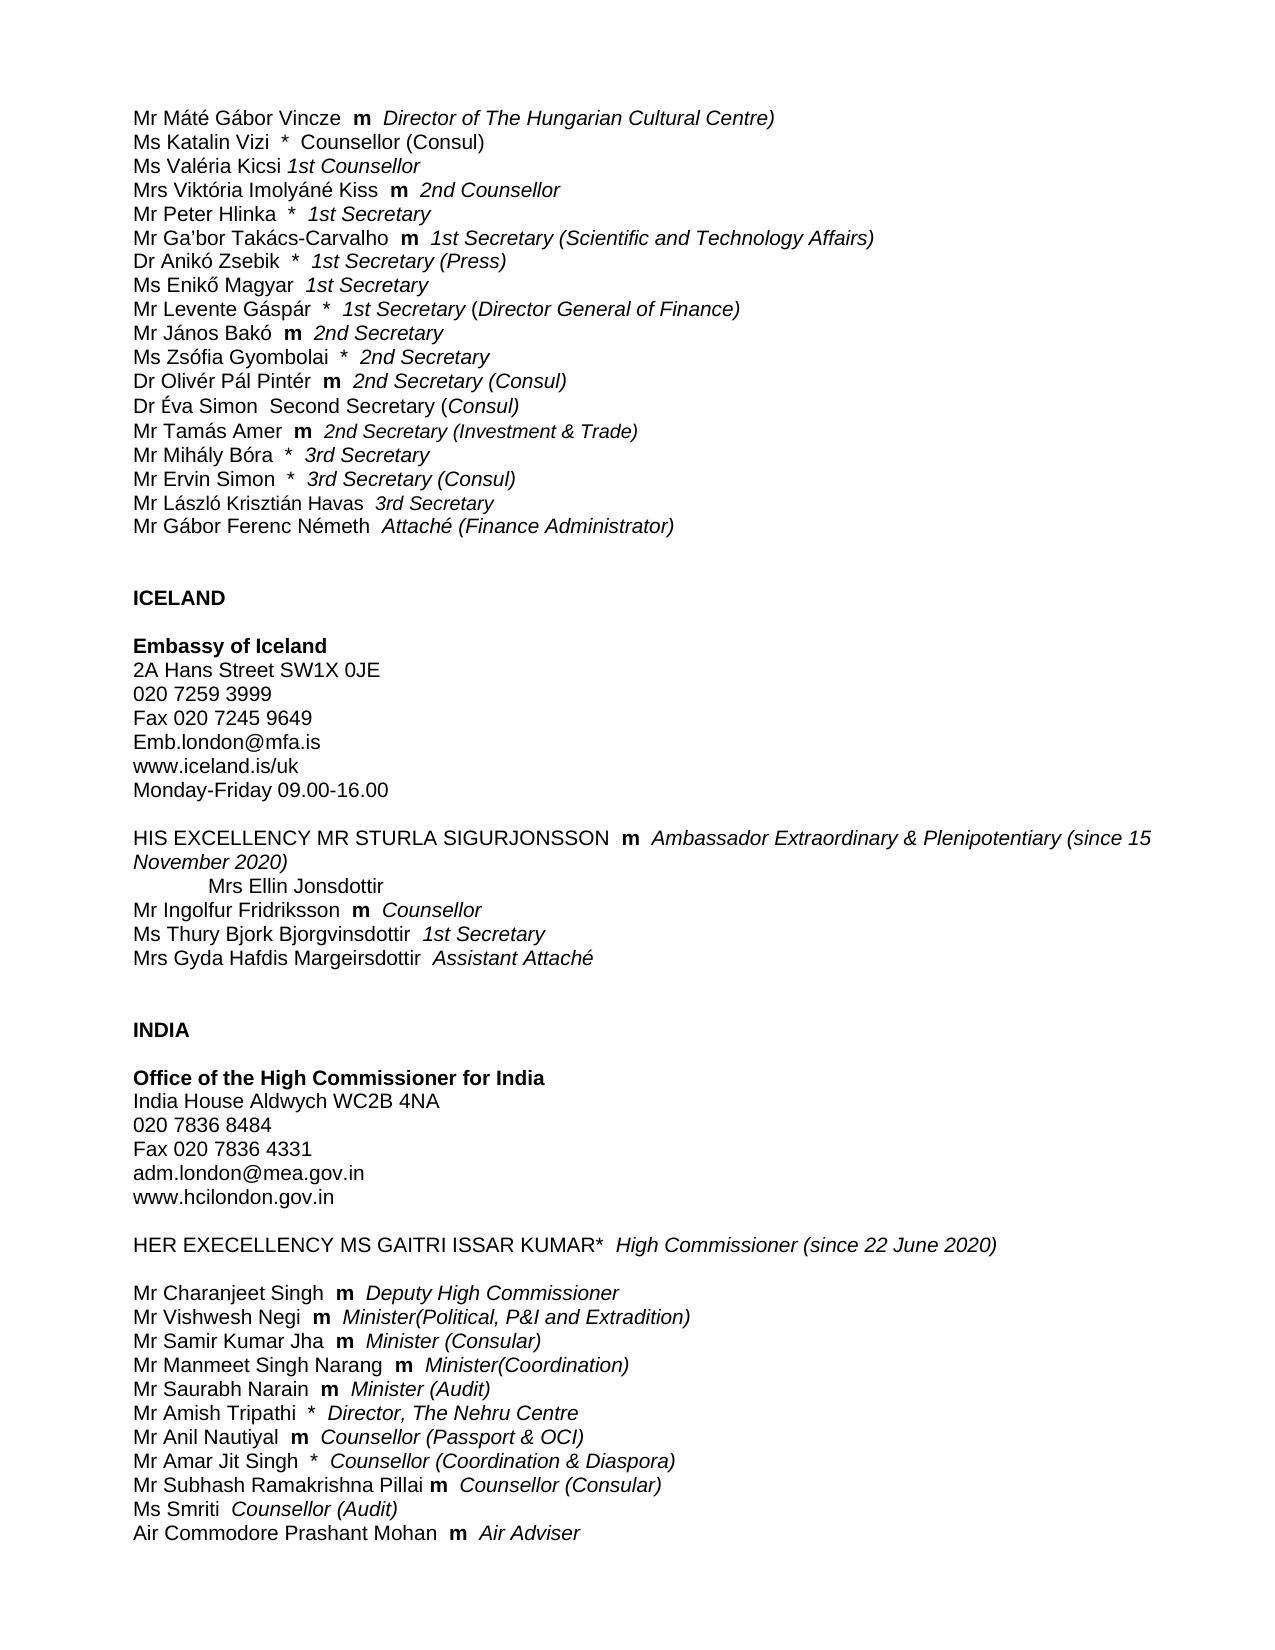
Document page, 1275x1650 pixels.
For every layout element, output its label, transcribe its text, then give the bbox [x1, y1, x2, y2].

text Mr Gábor Ferenc Németh Attaché (Finance Administrator) [133, 514, 1181, 538]
text Mrs Gyda Hafdis Margeirsdottir Assistant Attaché [133, 946, 1181, 969]
text Ms Valéria Kicsi 1st Counsellor [133, 153, 1181, 177]
text Mr Amish Tripathi * Director, The Nehru Centre [133, 1401, 1181, 1425]
text HER EXECELLENCY MS GAITRI ISSAR KUMAR* High Commissioner (since 22 June 2020) [133, 1233, 1181, 1257]
text Dr Éva Simon Second Secretary (Consul) [133, 393, 1181, 418]
text Office of the High Commissioner for India [133, 1065, 1181, 1089]
text 020 7836 8484 [133, 1113, 1181, 1137]
text Mr László Krisztián Havas 3rd Secretary [133, 490, 1181, 514]
text www.iceland.is/uk [133, 754, 1181, 778]
text ICELAND [133, 586, 1181, 610]
text Mr Ervin Simon * 3rd Secretary (Consul) [133, 466, 1181, 490]
text Mr Manmeet Singh Narang m Minister(Coordination) [133, 1353, 1181, 1377]
text Ms Thury Bjork Bjorgvinsdottir 1st Secretary [133, 922, 1181, 946]
text Mrs Viktória Imolyáné Kiss m 2nd Counsellor [133, 177, 1181, 201]
text Emb.london@mfa.is [133, 730, 1181, 754]
text Mr Saurabh Narain m Minister (Audit) [133, 1377, 1181, 1401]
text Mr Charanjeet Singh m Deputy High Commissioner [133, 1281, 1181, 1305]
text HIS EXCELLENCY MR STURLA SIGURJONSSON m Ambassador Extraordinary & Plenipotentiary (since 15 November 2020) [133, 826, 1181, 874]
text Mr Ingolfur Fridriksson m Counsellor [133, 898, 1181, 922]
text Fax 020 7836 4331 [133, 1137, 1181, 1161]
text Mr Mihály Bóra * 3rd Secretary [133, 442, 1181, 466]
text India House Aldwych WC2B 4NA [133, 1089, 1181, 1113]
text Mr Máté Gábor Vincze m Director of The Hungarian Cultural Centre) [133, 106, 1181, 129]
text INDIA [133, 1017, 1181, 1041]
text Dr Olivér Pál Pintér m 2nd Secretary (Consul) [133, 369, 1181, 393]
text Monday-Friday 09.00-16.00 [133, 778, 1181, 802]
text Mr János Bakó m 2nd Secretary [133, 321, 1181, 345]
text Ms Katalin Vizi * Counsellor (Consul) [133, 129, 1181, 153]
text Mr Peter Hlinka * 1st Secretary [133, 201, 1181, 225]
text Mr Anil Nautiyal m Counsellor (Passport & OCI) [133, 1425, 1181, 1449]
text Dr Anikó Zsebik * 1st Secretary (Press) [133, 249, 1181, 273]
text Fax 020 7245 9649 [133, 706, 1181, 730]
text Ms Smriti Counsellor (Audit) [133, 1497, 1181, 1521]
text adm.london@mea.gov.in [133, 1161, 1181, 1185]
text 2A Hans Street SW1X 0JE [133, 658, 1181, 682]
text Mr Amar Jit Singh * Counsellor (Coordination & Diaspora) [133, 1449, 1181, 1473]
text Mr Vishwesh Negi m Minister(Political, P&I and Extradition) [133, 1305, 1181, 1329]
subtitle Embassy of Iceland [133, 634, 1181, 658]
text Ms Zsófia Gyombolai * 2nd Secretary [133, 345, 1181, 369]
text Ms Enikő Magyar 1st Secretary [133, 273, 1181, 297]
text Mr Levente Gáspár * 1st Secretary (Director General of Finance) [133, 297, 1181, 321]
text Mr Ga’bor Takács-Carvalho m 1st Secretary (Scientific and Technology Affairs) [133, 225, 1181, 249]
text Mr Tamás Amer m 2nd Secretary (Investment & Trade) [133, 418, 1181, 442]
text Mr Subhash Ramakrishna Pillai m Counsellor (Consular) [133, 1473, 1181, 1497]
text Air Commodore Prashant Mohan m Air Adviser [133, 1521, 1181, 1544]
text Mrs Ellin Jonsdottir [133, 874, 1181, 898]
text 020 7259 3999 [133, 682, 1181, 706]
text www.hcilondon.gov.in [133, 1185, 1181, 1209]
text Mr Samir Kumar Jha m Minister (Consular) [133, 1329, 1181, 1353]
